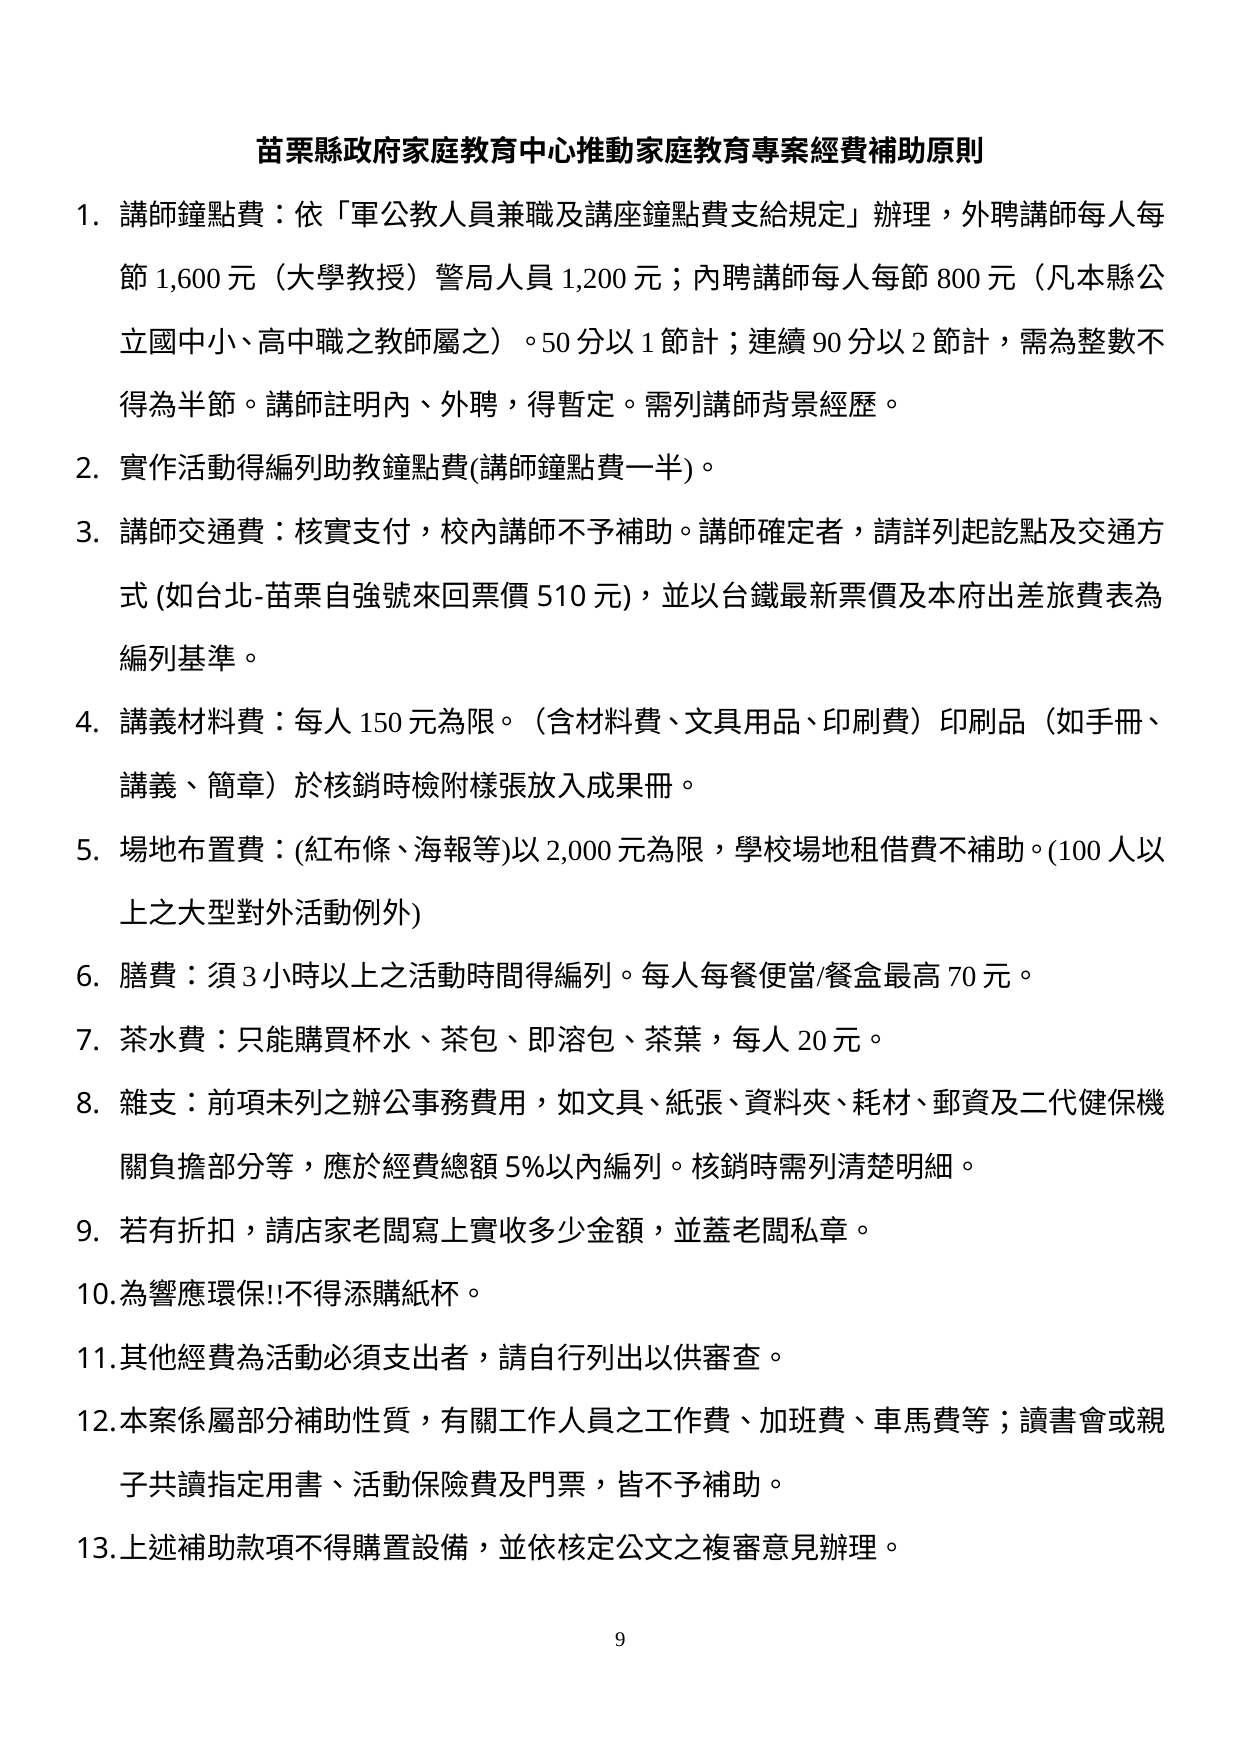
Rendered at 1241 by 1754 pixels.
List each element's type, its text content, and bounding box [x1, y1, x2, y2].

list 本案係屬部分補助性質，有關工作人員之工作費、加班費、車馬費等；讀書會或親子共讀指定用書、活動保險費及門票，皆不予補助。 [76, 1398, 1165, 1504]
list 講師鐘點費：依「軍公教人員兼職及講座鐘點費支給規定」辦理，外聘講師每人每節1,600元（大學教授）警局人員1,200元；內聘講師每人每節800元（凡本縣公立國中小、高中職之教師屬之）。50分以1節計；連續90分以2節計，需為整數不得為半節。講師註明內、外聘，得暫定。需列講師背景經歷。 [75, 191, 1165, 424]
text 苗栗縣政府家庭教育中心推動家庭教育專案經費補助原則 [75, 128, 1165, 170]
list 實作活動得編列助教鐘點費(講師鐘點費一半)。 [75, 445, 1165, 487]
list 場地布置費：(紅布條、海報等)以2,000元為限，學校場地租借費不補助。(100人以上之大型對外活動例外) [76, 826, 1165, 932]
list 膳費：須3小時以上之活動時間得編列。每人每餐便當/餐盒最高70元。 [76, 953, 1165, 995]
list 為響應環保!!不得添購紙杯。 [76, 1271, 1165, 1313]
list 茶水費：只能購買杯水、茶包、即溶包、茶葉，每人 20元。 [76, 1017, 1165, 1059]
list 雜支：前項未列之辦公事務費用，如文具、紙張、資料夾、耗材、郵資及二代健保機關負擔部分等，應於經費總額5%以內編列。核銷時需列清楚明細。 [76, 1080, 1165, 1186]
list 若有折扣，請店家老闆寫上實收多少金額，並蓋老闆私章。 [76, 1207, 1165, 1249]
list 其他經費為活動必須支出者，請自行列出以供審查。 [76, 1334, 1165, 1377]
list 講義材料費：每人150元為限。（含材料費、文具用品、印刷費）印刷品（如手冊、講義、簡章）於核銷時檢附樣張放入成果冊。 [75, 699, 1165, 805]
list 講師交通費：核實支付，校內講師不予補助。講師確定者，請詳列起訖點及交通方式 (如台北-苗栗自強號來回票價510元)，並以台鐵最新票價及本府出差旅費表為編列基準。 [76, 508, 1165, 678]
list 上述補助款項不得購置設備，並依核定公文之複審意見辦理。 [76, 1525, 1165, 1567]
